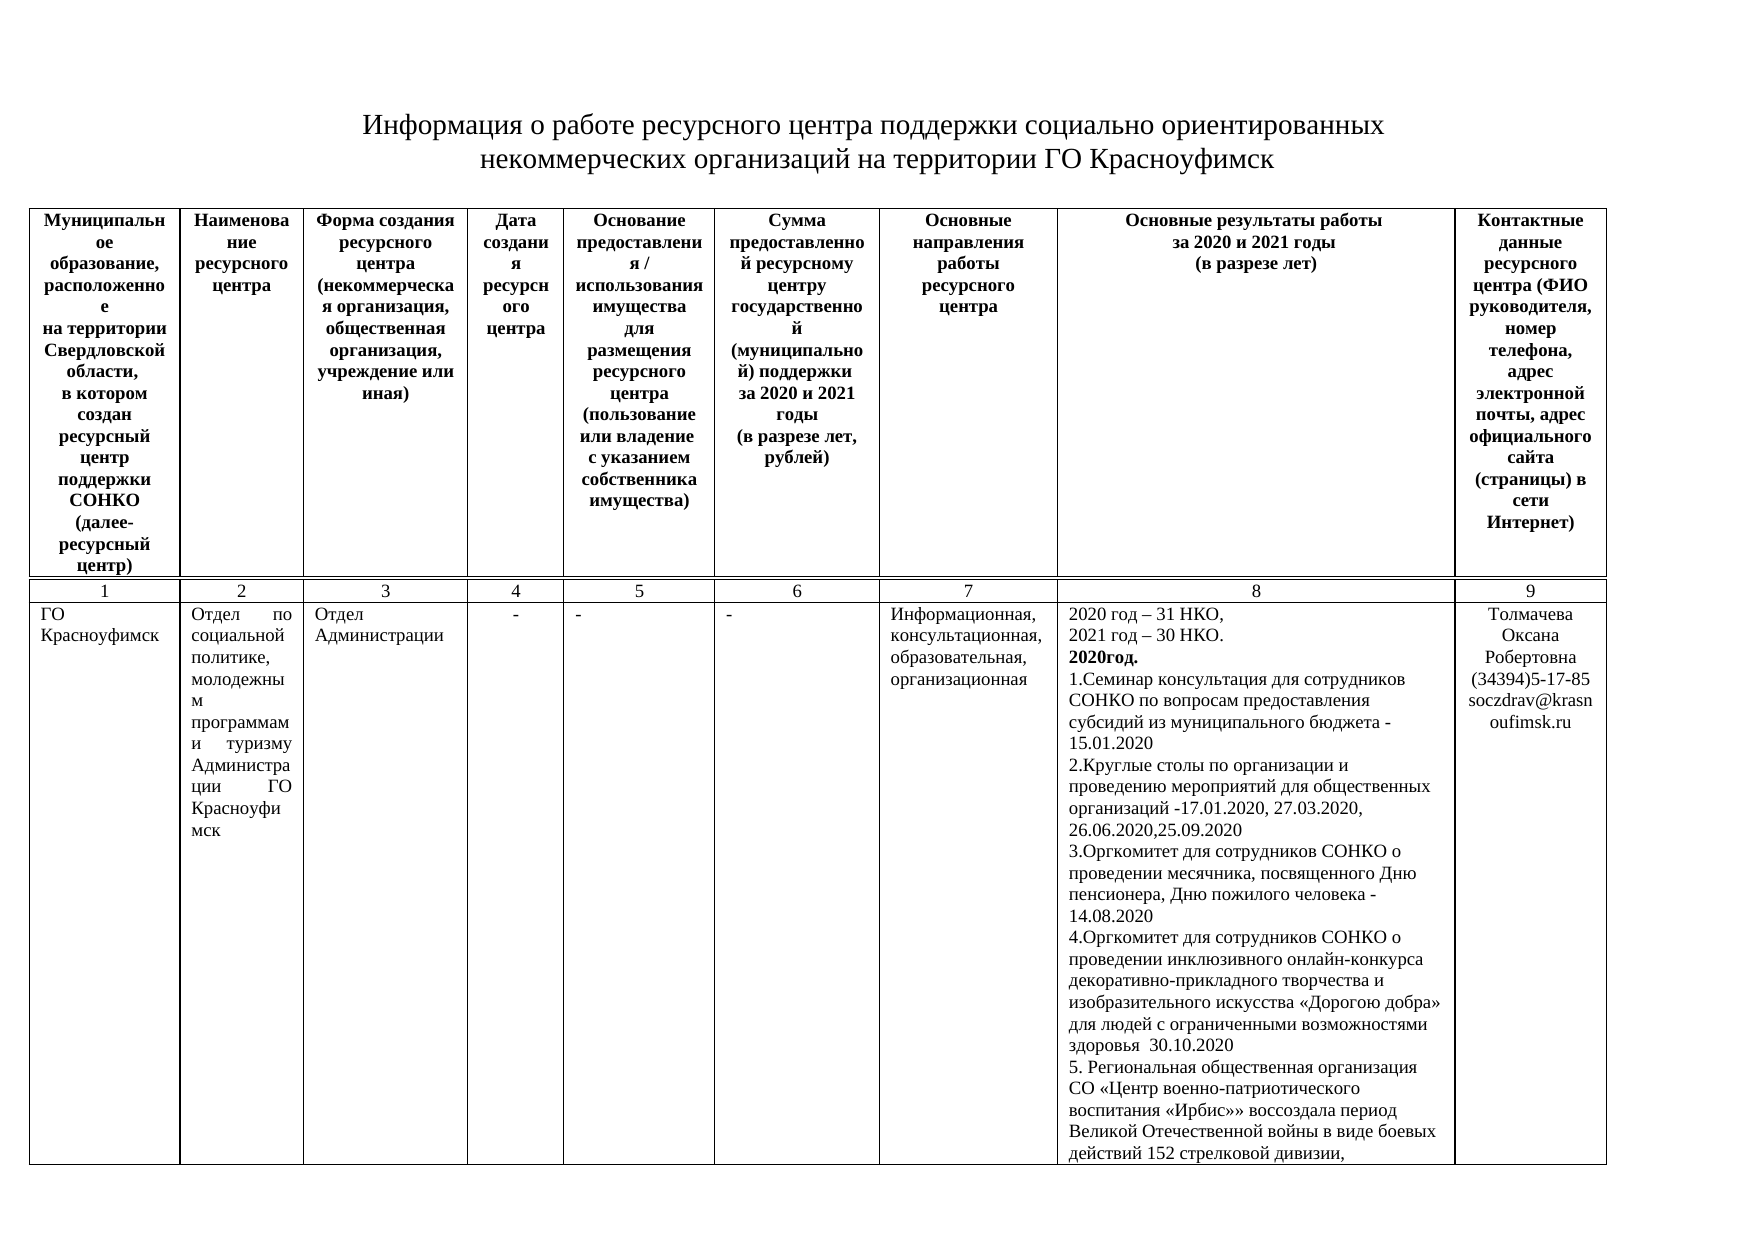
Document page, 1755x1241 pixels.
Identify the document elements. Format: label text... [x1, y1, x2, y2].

table_header Форма создания ресурсного центра (некоммерческая организация, общественная организация, учреждение или иная) [304, 209, 467, 576]
table_header Контактные данные ресурсного центра (ФИО руководителя, номер телефона, адрес электронной почты, адрес официального сайта (страницы) в сети Интернет) [1456, 209, 1606, 576]
table_cell Информационная, консультационная, образовательная, организационная [880, 603, 1057, 1163]
table_header 1 [30, 580, 179, 602]
table_header 9 [1456, 580, 1606, 602]
table_header 8 [1058, 580, 1454, 602]
table_header Дата создания ресурсного центра [468, 209, 563, 576]
table_header 6 [715, 580, 879, 602]
table_header Сумма предоставленной ресурсному центру государственной (муниципальной) поддержки за 2020 и 2021 годы (в разрезе лет, рублей) [715, 209, 879, 576]
table_header 3 [304, 580, 467, 602]
text Информация о работе ресурсного центра поддержки социально ориентированных некоммерческих организаций на территории ГО Красноуфимск [89, 107, 1666, 174]
table_cell Толмачева Оксана Робертовна (34394)5-17-85 soczdrav@krasnoufimsk.ru [1456, 603, 1606, 1163]
table_header Муниципальное образование, расположенное на территории Свердловской области, в котором создан ресурсный центр поддержки СОНКО (далее- ресурсный центр) [30, 209, 179, 576]
table_header Основные направления работы ресурсного центра [880, 209, 1057, 576]
table_header Наименование ресурсного центра [181, 209, 303, 576]
table_cell Отдел Администрации [304, 603, 467, 1163]
table_header Основание предоставления / использования имущества для размещения ресурсного центра (пользование или владение с указанием собственника имущества) [564, 209, 714, 576]
table_header 2 [181, 580, 303, 602]
table_cell - [715, 603, 879, 1163]
table_cell ГО Красноуфимск [30, 603, 179, 1163]
table_header 7 [880, 580, 1057, 602]
table_header Основные результаты работы за 2020 и 2021 годы (в разрезе лет) [1058, 209, 1454, 576]
table_header 5 [564, 580, 714, 602]
table_cell Отдел по социальной политике, молодежным программам и туризму Администрации ГО Красноуфимск [181, 603, 303, 1163]
table_cell - [564, 603, 714, 1163]
table_header 4 [468, 580, 563, 602]
table_cell 2020 год – 31 НКО, 2021 год – 30 НКО. 2020год. 1.Семинар консультация для сотрудников СОНКО по вопросам предоставления субсидий из муниципального бюджета -15.01.2020 2.Круглые столы по организации и проведению мероприятий для общественных организаций -17.01.2020, 27.03.2020, 26.06.2020,25.09.2020 3.Оргкомитет для сотрудников СОНКО о проведении месячника, посвященного Дню пенсионера, Дню пожилого человека -14.08.2020 4.Оргкомитет для сотрудников СОНКО о проведении инклюзивного онлайн-конкурса декоративно-прикладного творчества и изобразительного искусства «Дорогою добра» для людей с ограниченными возможностями здоровья 30.10.2020 5. Региональная общественная организация СО «Центр военно-патриотического воспитания «Ирбис»» воссоздала период Великой Отечественной войны в виде боевых действий 152 стрелковой дивизии, [1058, 603, 1454, 1163]
table_cell - [468, 603, 563, 1163]
